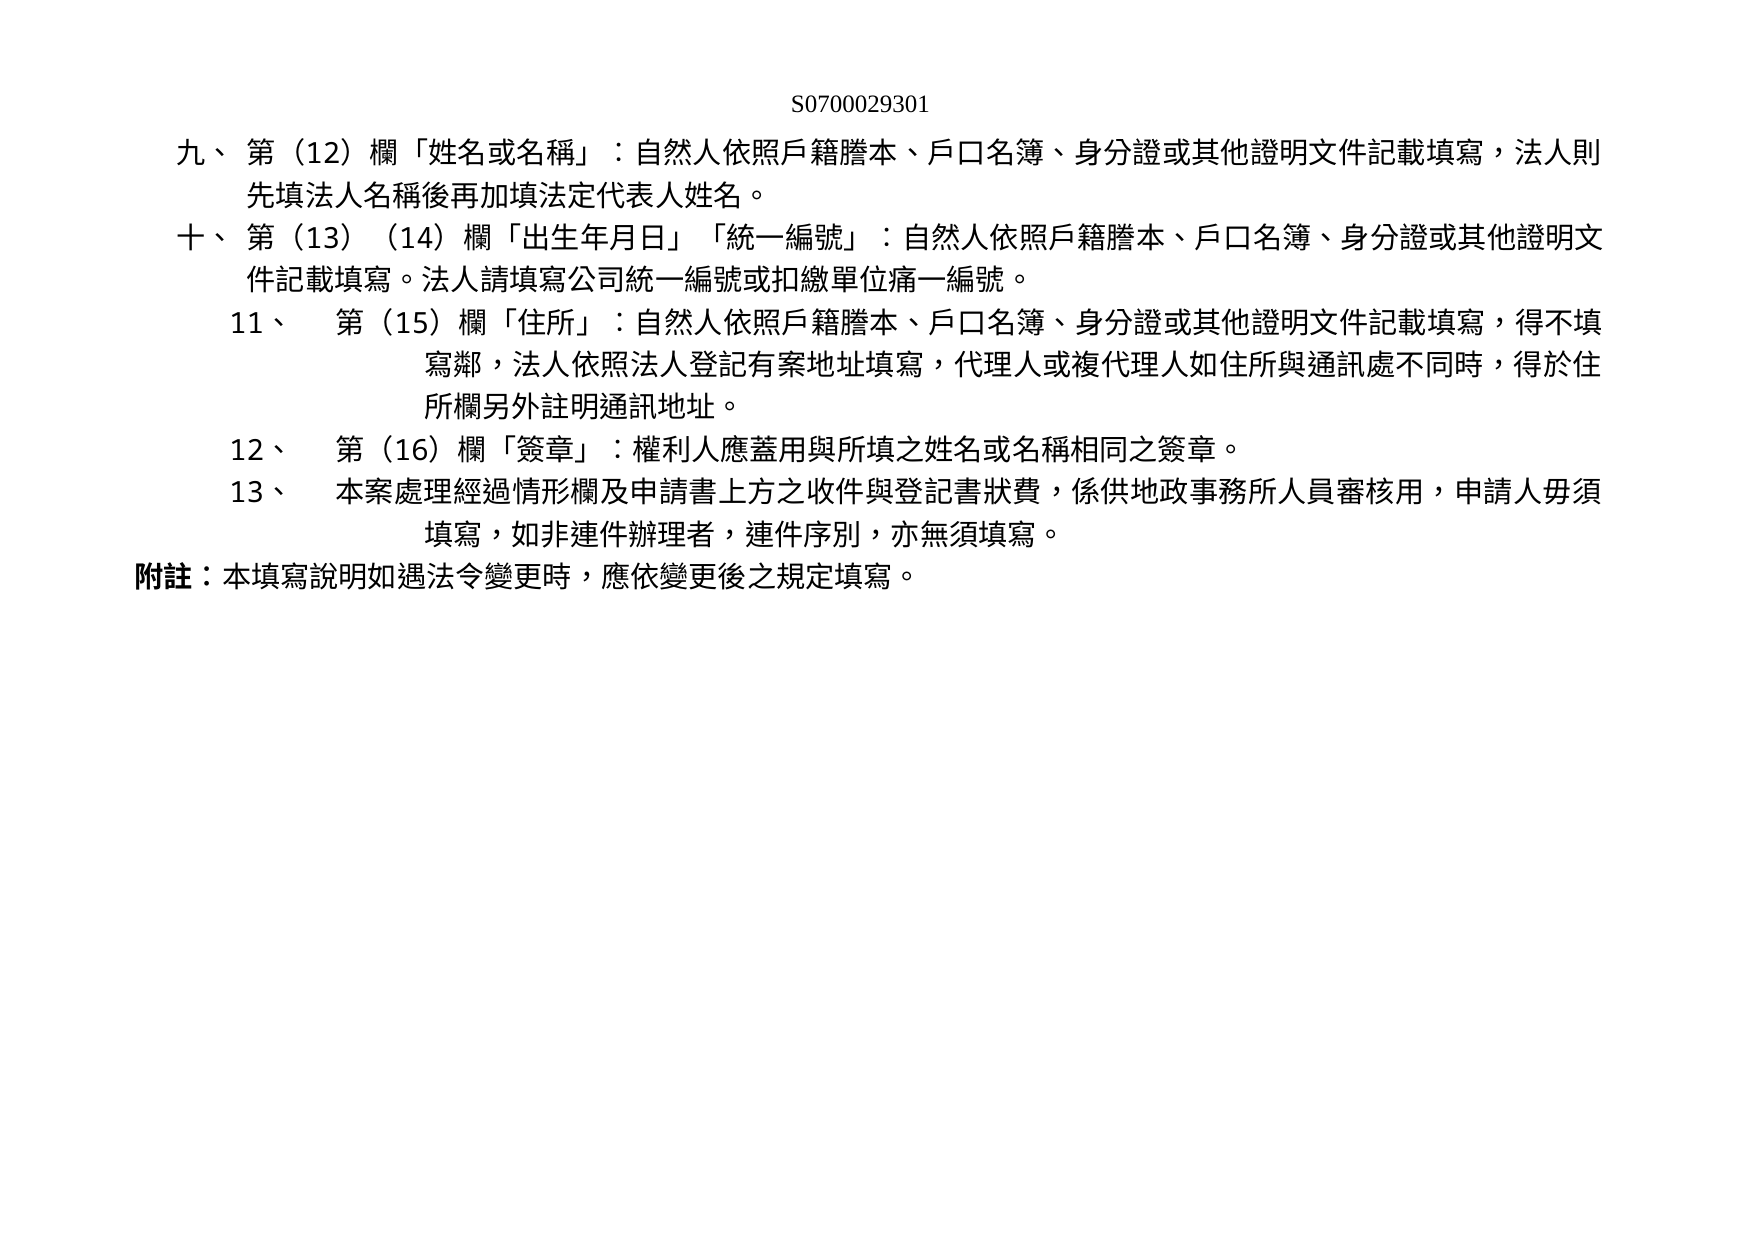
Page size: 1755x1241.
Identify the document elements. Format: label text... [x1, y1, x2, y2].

text 九、 第（12）欄「姓名或名稱」︰自然人依照戶籍謄本、戶口名簿、身分證或其他證明文件記載填寫，法人則先填法人名稱後再加填法定代表人姓名。 [176, 130, 1606, 214]
list 第（15）欄「住所」︰自然人依照戶籍謄本、戶口名簿、身分證或其他證明文件記載填寫，得不填寫鄰，法人依照法人登記有案地址填寫，代理人或複代理人如住所與通訊處不同時，得於住所欄另外註明通訊地址。 [229, 299, 1606, 426]
text 十、 第（13）（14）欄「出生年月日」「統一編號」︰自然人依照戶籍謄本、戶口名簿、身分證或其他證明文件記載填寫。法人請填寫公司統一編號或扣繳單位痛一編號。 [176, 214, 1606, 299]
text 附註︰本填寫說明如遇法令變更時，應依變更後之規定填寫。 [134, 553, 1606, 596]
list 第（16）欄「簽章」︰權利人應蓋用與所填之姓名或名稱相同之簽章。 [229, 426, 1606, 469]
list 本案處理經過情形欄及申請書上方之收件與登記書狀費，係供地政事務所人員審核用，申請人毋須填寫，如非連件辦理者，連件序別，亦無須填寫。 [229, 469, 1606, 553]
